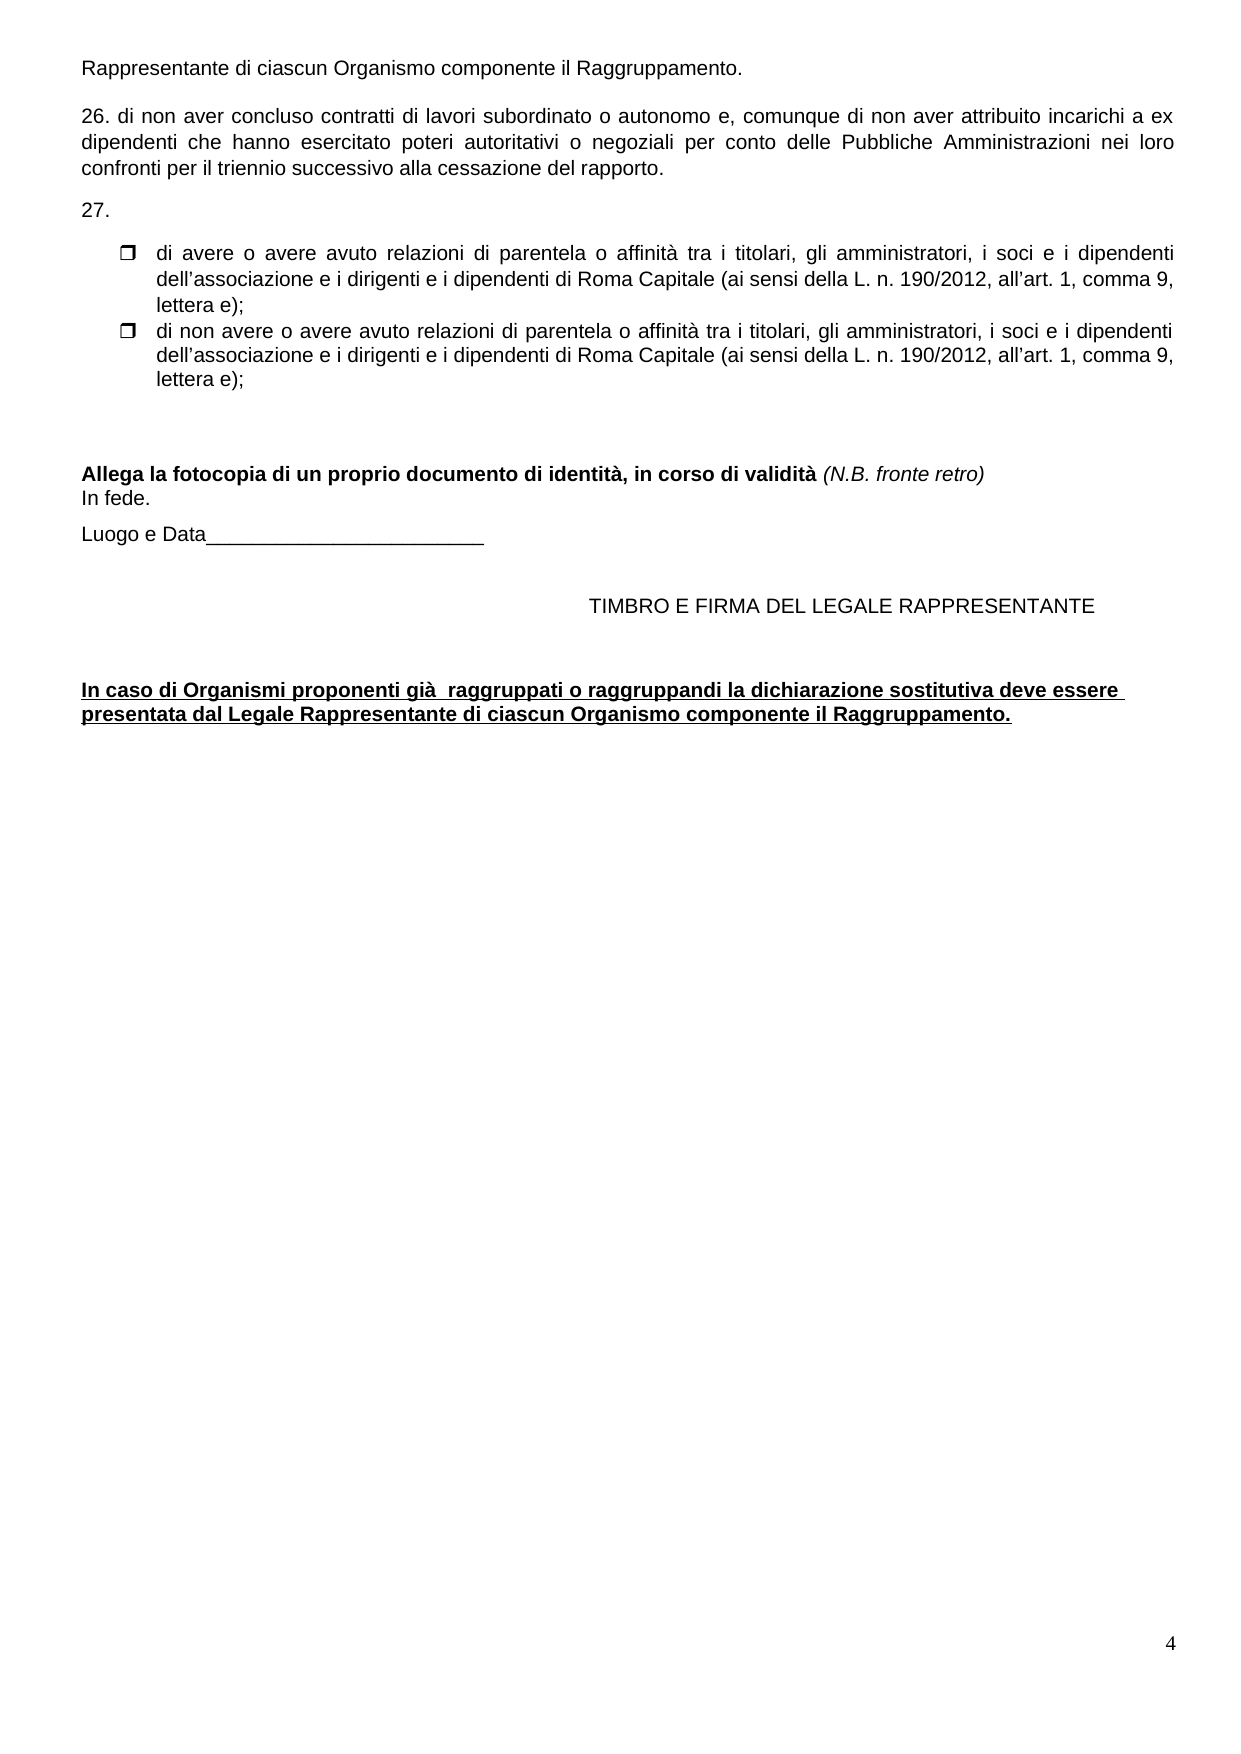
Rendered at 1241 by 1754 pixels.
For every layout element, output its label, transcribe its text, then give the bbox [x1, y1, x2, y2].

text Allega la fotocopia di un proprio documento di identità, in corso di validità (N.B. fronte retro) [81, 462, 1161, 486]
text TIMBRO E FIRMA DEL LEGALE RAPPRESENTANTE [81, 594, 1161, 618]
text Rappresentante di ciascun Organismo componente il Raggruppamento. [81, 56, 1176, 80]
text In caso di Organismi proponenti già raggruppati o raggruppandi la dichiarazione sostitutiva deve essere presentata dal Legale Rappresentante di ciascun Organismo componente il Raggruppamento. [81, 678, 1176, 726]
text 27. [81, 198, 1176, 222]
list di avere o avere avuto relazioni di parentela o affinità tra i titolari, gli amministratori, i soci e i dipendenti dell’associazione e i dirigenti e i dipendenti di Roma Capitale (ai sensi della L. n. 190/2012, all’art. 1, comma 9, lettera e); [119, 241, 1176, 317]
text In fede. [81, 486, 1161, 510]
text Luogo e Data________________________ [81, 522, 1161, 546]
list di non avere o avere avuto relazioni di parentela o affinità tra i titolari, gli amministratori, i soci e i dipendenti dell’associazione e i dirigenti e i dipendenti di Roma Capitale (ai sensi della L. n. 190/2012, all’art. 1, comma 9, lettera e); [119, 318, 1176, 390]
text 26. di non aver concluso contratti di lavori subordinato o autonomo e, comunque di non aver attribuito incarichi a ex dipendenti che hanno esercitato poteri autoritativi o negoziali per conto delle Pubbliche Amministrazioni nei loro confronti per il triennio successivo alla cessazione del rapporto. [81, 104, 1176, 180]
